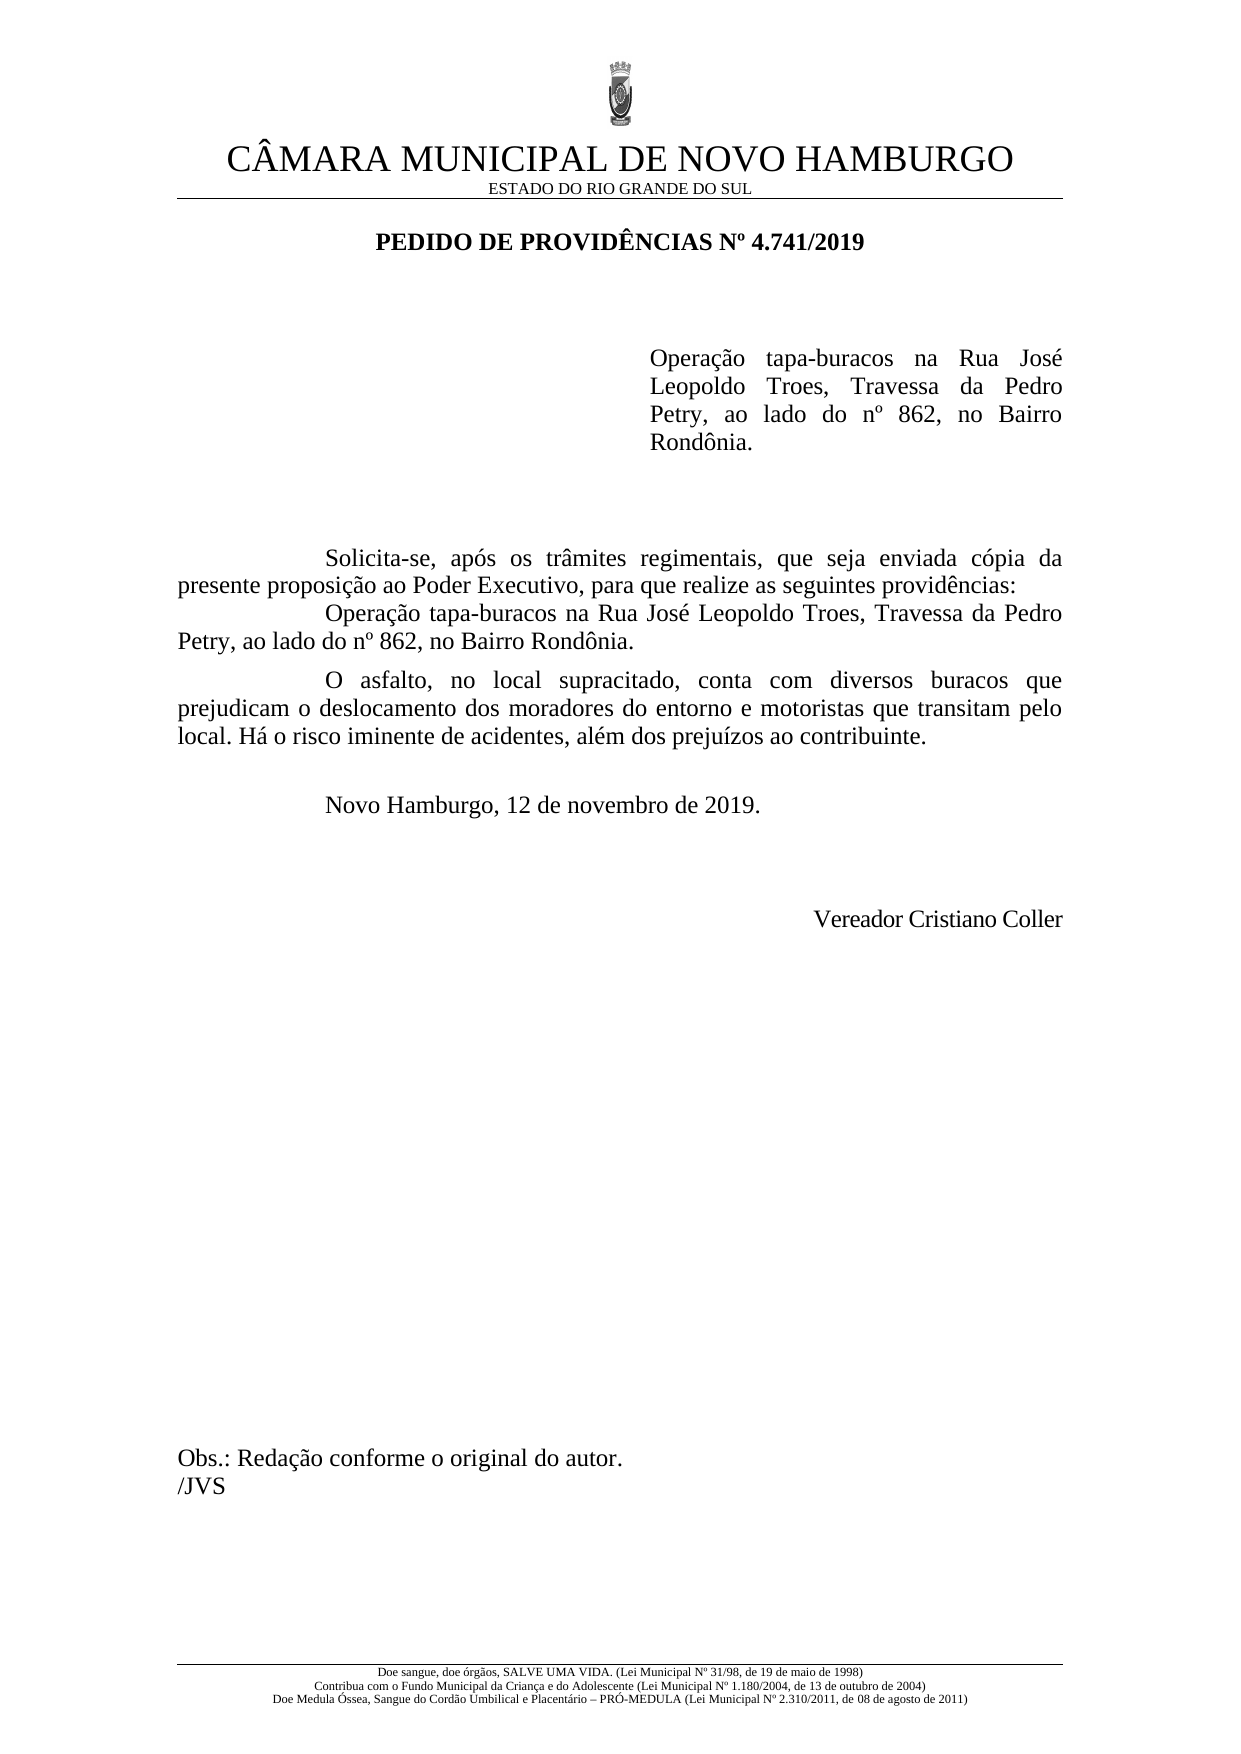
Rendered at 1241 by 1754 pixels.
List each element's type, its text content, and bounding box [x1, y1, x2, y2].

text Operação tapa-buracos na Rua José Leopoldo Troes, Travessa da Pedro Petry, ao lado do nº 862, no Bairro Rondônia. [649, 344, 1063, 455]
text /JVS [177, 1472, 1063, 1499]
text Obs.: Redação conforme o original do autor. [177, 1444, 1063, 1472]
text PEDIDO DE PROVIDÊNCIAS Nº 4.741/2019 [177, 228, 1063, 256]
text O asfalto, no local supracitado, conta com diversos buracos que prejudicam o deslocamento dos moradores do entorno e motoristas que transitam pelo local. Há o risco iminente de acidentes, além dos prejuízos ao contribuinte. [177, 667, 1063, 750]
text Operação tapa-buracos na Rua José Leopoldo Troes, Travessa da Pedro Petry, ao lado do nº 862, no Bairro Rondônia. [177, 599, 1063, 655]
text Vereador Cristiano Coller [177, 905, 1063, 933]
text Novo Hamburgo, 12 de novembro de 2019. [177, 791, 1063, 819]
text Solicita-se, após os trâmites regimentais, que seja enviada cópia da presente proposição ao Poder Executivo, para que realize as seguintes providências: [177, 544, 1063, 599]
